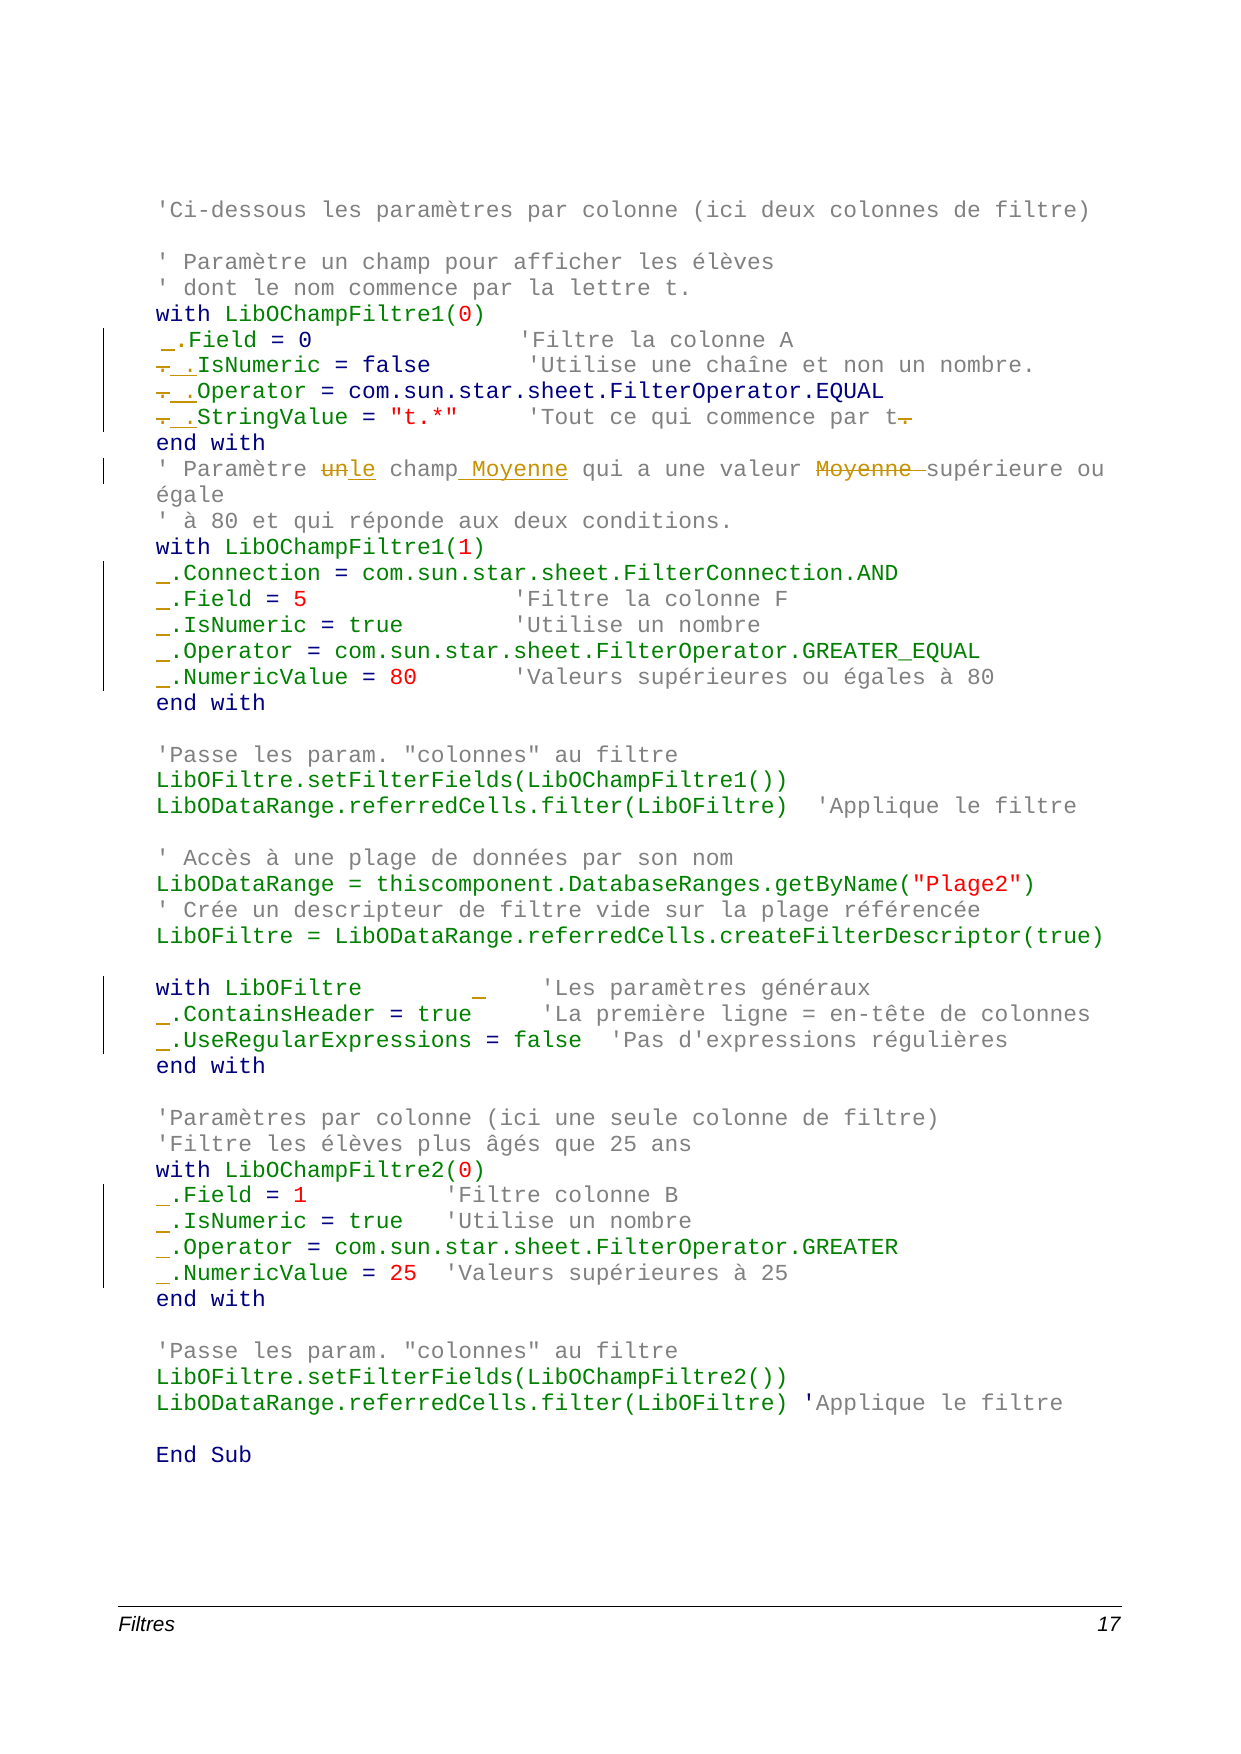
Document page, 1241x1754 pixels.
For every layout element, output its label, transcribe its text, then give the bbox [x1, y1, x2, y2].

text .Operator = com.sun.star.sheet.FilterOperator.GREATER_EQUAL [156, 639, 1122, 665]
text LibOFiltre.setFilterFields(LibOChampFiltre1()) [156, 769, 1122, 795]
text .StringValue = "t.*" 'Tout ce qui commence par t [156, 406, 1122, 432]
text .Connection = com.sun.star.sheet.FilterConnection.AND [156, 561, 1122, 587]
text 'Passe les param. "colonnes" au filtre [156, 743, 1122, 769]
text .IsNumeric = true 'Utilise un nombre [156, 613, 1122, 639]
text end with [156, 1054, 1122, 1080]
text LibODataRange.referredCells.filter(LibOFiltre) 'Applique le filtre [156, 795, 1122, 821]
text with LibOChampFiltre1(1) [156, 535, 1122, 561]
text end with [156, 691, 1122, 717]
text .Operator = com.sun.star.sheet.FilterOperator.EQUAL [156, 380, 1122, 406]
text 'Paramètres par colonne (ici une seule colonne de filtre) [156, 1106, 1122, 1132]
text 'Filtre les élèves plus âgés que 25 ans [156, 1132, 1122, 1158]
text ' Accès à une plage de données par son nom [156, 847, 1122, 873]
text .NumericValue = 80 'Valeurs supérieures ou égales à 80 [156, 665, 1122, 691]
text ' Paramètre un champ pour afficher les élèves [156, 250, 1122, 276]
text LibODataRange.referredCells.filter(LibOFiltre) 'Applique le filtre [156, 1391, 1122, 1417]
text 'Passe les param. "colonnes" au filtre [156, 1339, 1122, 1365]
text .Field = 5 'Filtre la colonne F [156, 587, 1122, 613]
text End Sub [156, 1443, 1122, 1469]
text 'Ci-dessous les paramètres par colonne (ici deux colonnes de filtre) [156, 198, 1122, 224]
text .UseRegularExpressions = false 'Pas d'expressions régulières [156, 1028, 1122, 1054]
text LibOFiltre = LibODataRange.referredCells.createFilterDescriptor(true) [156, 924, 1122, 950]
text LibOFiltre.setFilterFields(LibOChampFiltre2()) [156, 1365, 1122, 1391]
text LibODataRange = thiscomponent.DatabaseRanges.getByName("Plage2") [156, 873, 1122, 898]
text .IsNumeric = false 'Utilise une chaîne et non un nombre. [156, 354, 1122, 380]
text .Operator = com.sun.star.sheet.FilterOperator.GREATER [156, 1236, 1122, 1262]
text with LibOChampFiltre2(0) [156, 1158, 1122, 1184]
text .Field = 0 'Filtre la colonne A [156, 328, 1122, 354]
text end with [156, 432, 1122, 458]
text ' à 80 et qui réponde aux deux conditions. [156, 509, 1122, 535]
text .NumericValue = 25 'Valeurs supérieures à 25 [156, 1262, 1122, 1288]
text with LibOChampFiltre1(0) [156, 302, 1122, 328]
text ' dont le nom commence par la lettre t. [156, 276, 1122, 302]
text .ContainsHeader = true 'La première ligne = en-tête de colonnes [156, 1002, 1122, 1028]
text ' Paramètre le champ Moyenne qui a une valeur supérieure ou égale [156, 458, 1122, 509]
text with LibOFiltre 'Les paramètres généraux [156, 976, 1122, 1002]
text end with [156, 1288, 1122, 1313]
text .Field = 1 'Filtre colonne B [156, 1184, 1122, 1210]
text .IsNumeric = true 'Utilise un nombre [156, 1210, 1122, 1236]
text ' Crée un descripteur de filtre vide sur la plage référencée [156, 898, 1122, 924]
